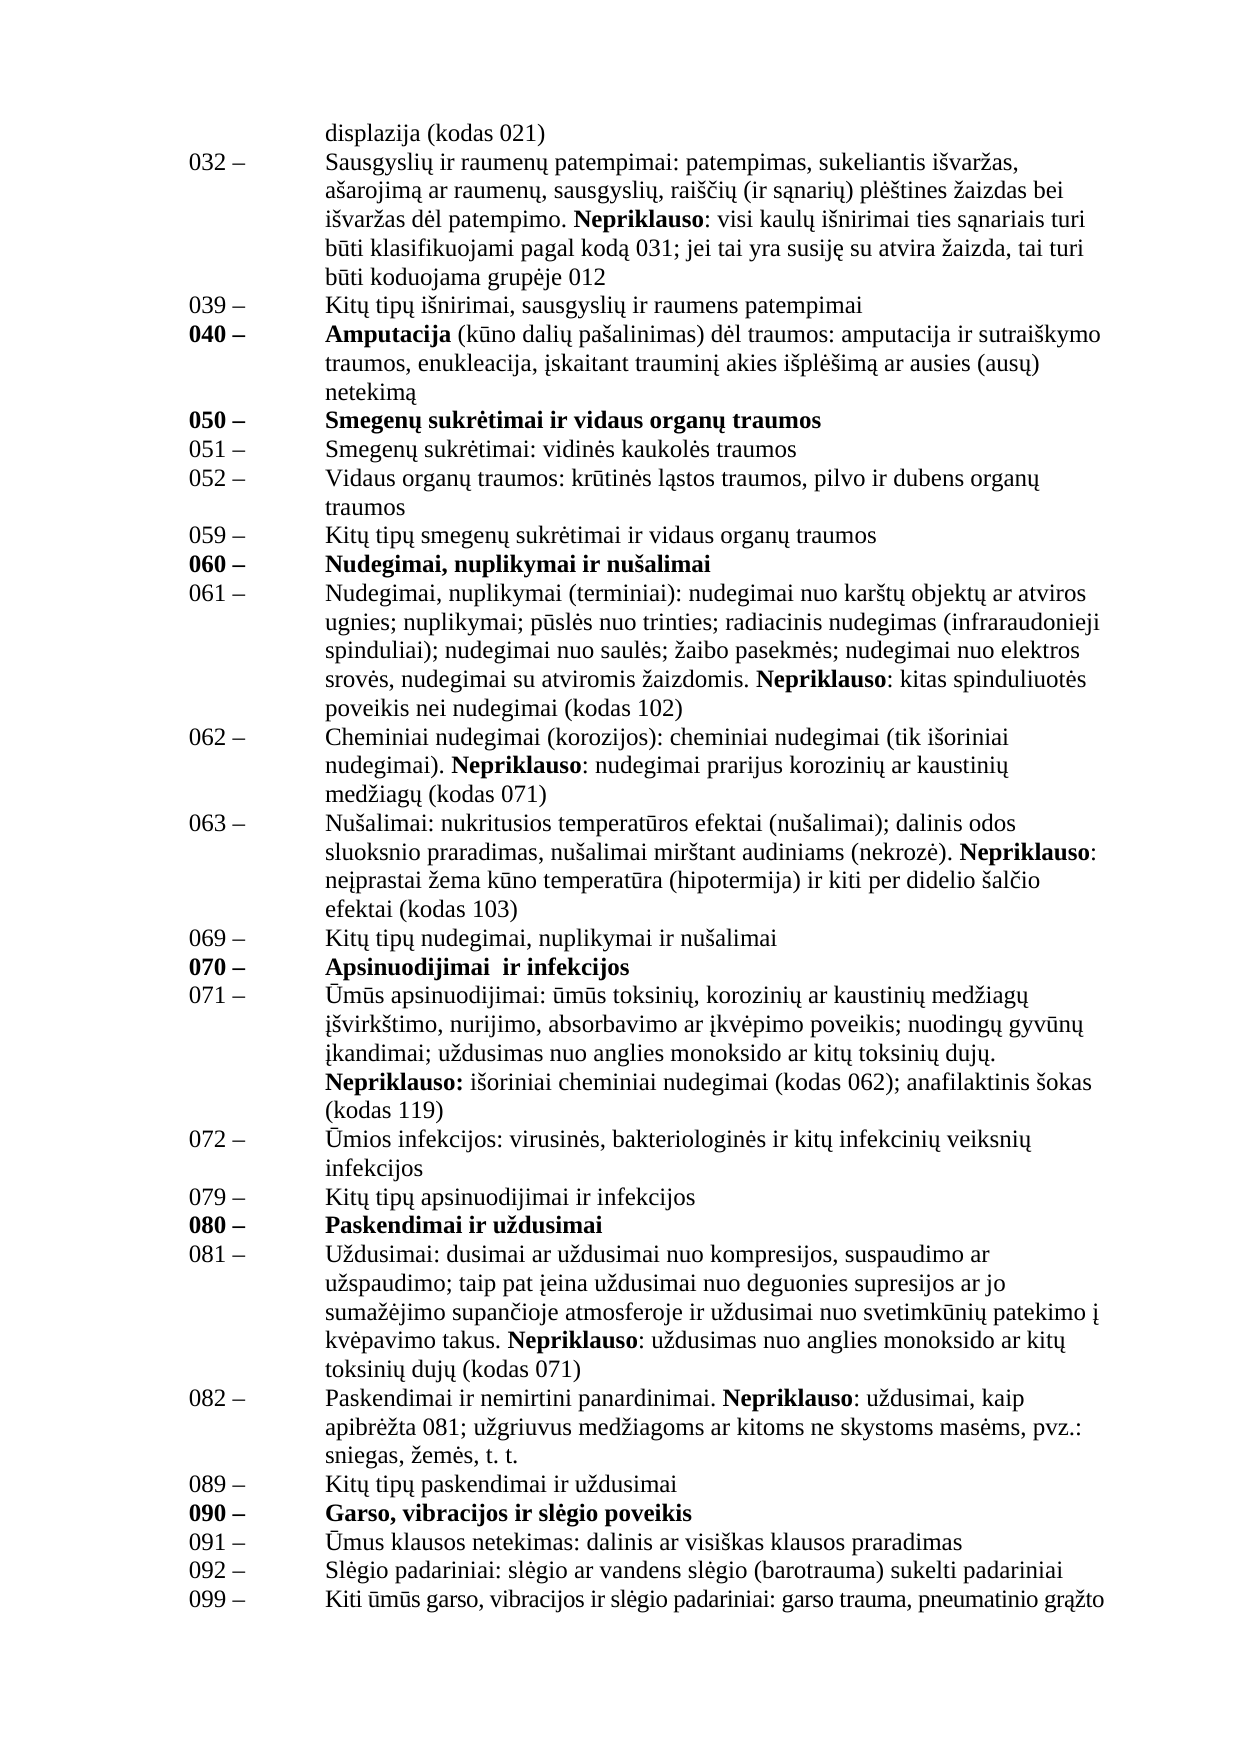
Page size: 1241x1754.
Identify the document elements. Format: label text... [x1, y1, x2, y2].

table_cell displazija (kodas 021) [314, 118, 1122, 147]
table_cell 039 – [177, 291, 313, 319]
table_cell 052 – [177, 463, 313, 521]
table_cell Kitų tipų smegenų sukrėtimai ir vidaus organų traumos [314, 521, 1122, 549]
table_cell [177, 118, 313, 147]
table_cell 061 – [177, 578, 313, 722]
table_cell Kitų tipų nudegimai, nuplikymai ir nušalimai [314, 923, 1122, 952]
table_cell Nušalimai: nukritusios temperatūros efektai (nušalimai); dalinis odos sluoksnio praradimas, nušalimai mirštant audiniams (nekrozė). Nepriklauso: neįprastai žema kūno temperatūra (hipotermija) ir kiti per didelio šalčio efektai (kodas 103) [314, 808, 1122, 923]
table_cell Apsinuodijimai ir infekcijos [314, 952, 1122, 981]
table_cell Kitų tipų paskendimai ir uždusimai [314, 1469, 1122, 1498]
table_cell 079 – [177, 1182, 313, 1211]
table_cell 070 – [177, 952, 313, 981]
table_cell 063 – [177, 808, 313, 923]
table_cell 082 – [177, 1383, 313, 1469]
table_cell 050 – [177, 406, 313, 434]
table_cell Paskendimai ir uždusimai [314, 1211, 1053, 1239]
table_cell Cheminiai nudegimai (korozijos): cheminiai nudegimai (tik išoriniai nudegimai). Nepriklauso: nudegimai prarijus korozinių ar kaustinių medžiagų (kodas 071) [314, 722, 1122, 808]
table_cell 090 – [177, 1498, 313, 1527]
table_cell 062 – [177, 722, 313, 808]
table_cell 060 – [177, 549, 313, 578]
table_cell Nudegimai, nuplikymai (terminiai): nudegimai nuo karštų objektų ar atviros ugnies; nuplikymai; pūslės nuo trinties; radiacinis nudegimas (infraraudonieji spinduliai); nudegimai nuo saulės; žaibo pasekmės; nudegimai nuo elektros srovės, nudegimai su atviromis žaizdomis. Nepriklauso: kitas spinduliuotės poveikis nei nudegimai (kodas 102) [314, 578, 1122, 722]
table_cell Kitų tipų išnirimai, sausgyslių ir raumens patempimai [314, 291, 1122, 319]
table_cell 092 – [177, 1556, 313, 1584]
table_cell Smegenų sukrėtimai: vidinės kaukolės traumos [314, 434, 1122, 463]
table_cell 080 – [177, 1211, 313, 1239]
table_cell 099 – [177, 1584, 313, 1613]
table_cell Ūmus klausos netekimas: dalinis ar visiškas klausos praradimas [314, 1527, 1122, 1556]
table_cell Paskendimai ir nemirtini panardinimai. Nepriklauso: uždusimai, kaip apibrėžta 081; užgriuvus medžiagoms ar kitoms ne skystoms masėms, pvz.: sniegas, žemės, t. t. [314, 1383, 1122, 1469]
table_cell Uždusimai: dusimai ar uždusimai nuo kompresijos, suspaudimo ar užspaudimo; taip pat įeina uždusimai nuo deguonies supresijos ar jo sumažėjimo supančioje atmosferoje ir uždusimai nuo svetimkūnių patekimo į kvėpavimo takus. Nepriklauso: uždusimas nuo anglies monoksido ar kitų toksinių dujų (kodas 071) [314, 1239, 1122, 1383]
table_cell 089 – [177, 1469, 313, 1498]
table_cell Smegenų sukrėtimai ir vidaus organų traumos [314, 406, 1122, 434]
table_cell Nudegimai, nuplikymai ir nušalimai [314, 549, 1122, 578]
table_cell Kiti ūmūs garso, vibracijos ir slėgio padariniai: garso trauma, pneumatinio grąžto [314, 1584, 1122, 1613]
table_cell Garso, vibracijos ir slėgio poveikis [314, 1498, 1122, 1527]
table_cell Slėgio padariniai: slėgio ar vandens slėgio (barotrauma) sukelti padariniai [314, 1556, 1122, 1584]
table_cell 081 – [177, 1239, 313, 1383]
table_cell 051 – [177, 434, 313, 463]
table_cell Ūmios infekcijos: virusinės, bakteriologinės ir kitų infekcinių veiksnių infekcijos [314, 1124, 1122, 1182]
table_cell Amputacija (kūno dalių pašalinimas) dėl traumos: amputacija ir sutraiškymo traumos, enukleacija, įskaitant trauminį akies išplėšimą ar ausies (ausų) netekimą [314, 319, 1122, 406]
table_cell 072 – [177, 1124, 313, 1182]
table_cell 091 – [177, 1527, 313, 1556]
table_cell 071 – [177, 981, 313, 1124]
table_cell 032 – [177, 147, 313, 291]
table_cell 059 – [177, 521, 313, 549]
table_cell 069 – [177, 923, 313, 952]
table_cell 040 – [177, 319, 313, 406]
table_cell Sausgyslių ir raumenų patempimai: patempimas, sukeliantis išvaržas, ašarojimą ar raumenų, sausgyslių, raiščių (ir sąnarių) plėštines žaizdas bei išvaržas dėl patempimo. Nepriklauso: visi kaulų išnirimai ties sąnariais turi būti klasifikuojami pagal kodą 031; jei tai yra susiję su atvira žaizda, tai turi būti koduojama grupėje 012 [314, 147, 1122, 291]
table_cell Vidaus organų traumos: krūtinės ląstos traumos, pilvo ir dubens organų traumos [314, 463, 1122, 521]
table_cell [1053, 1211, 1122, 1239]
table_cell Ūmūs apsinuodijimai: ūmūs toksinių, korozinių ar kaustinių medžiagų įšvirkštimo, nurijimo, absorbavimo ar įkvėpimo poveikis; nuodingų gyvūnų įkandimai; uždusimas nuo anglies monoksido ar kitų toksinių dujų. Nepriklauso: išoriniai cheminiai nudegimai (kodas 062); anafilaktinis šokas (kodas 119) [314, 981, 1122, 1124]
table_cell Kitų tipų apsinuodijimai ir infekcijos [314, 1182, 1122, 1211]
